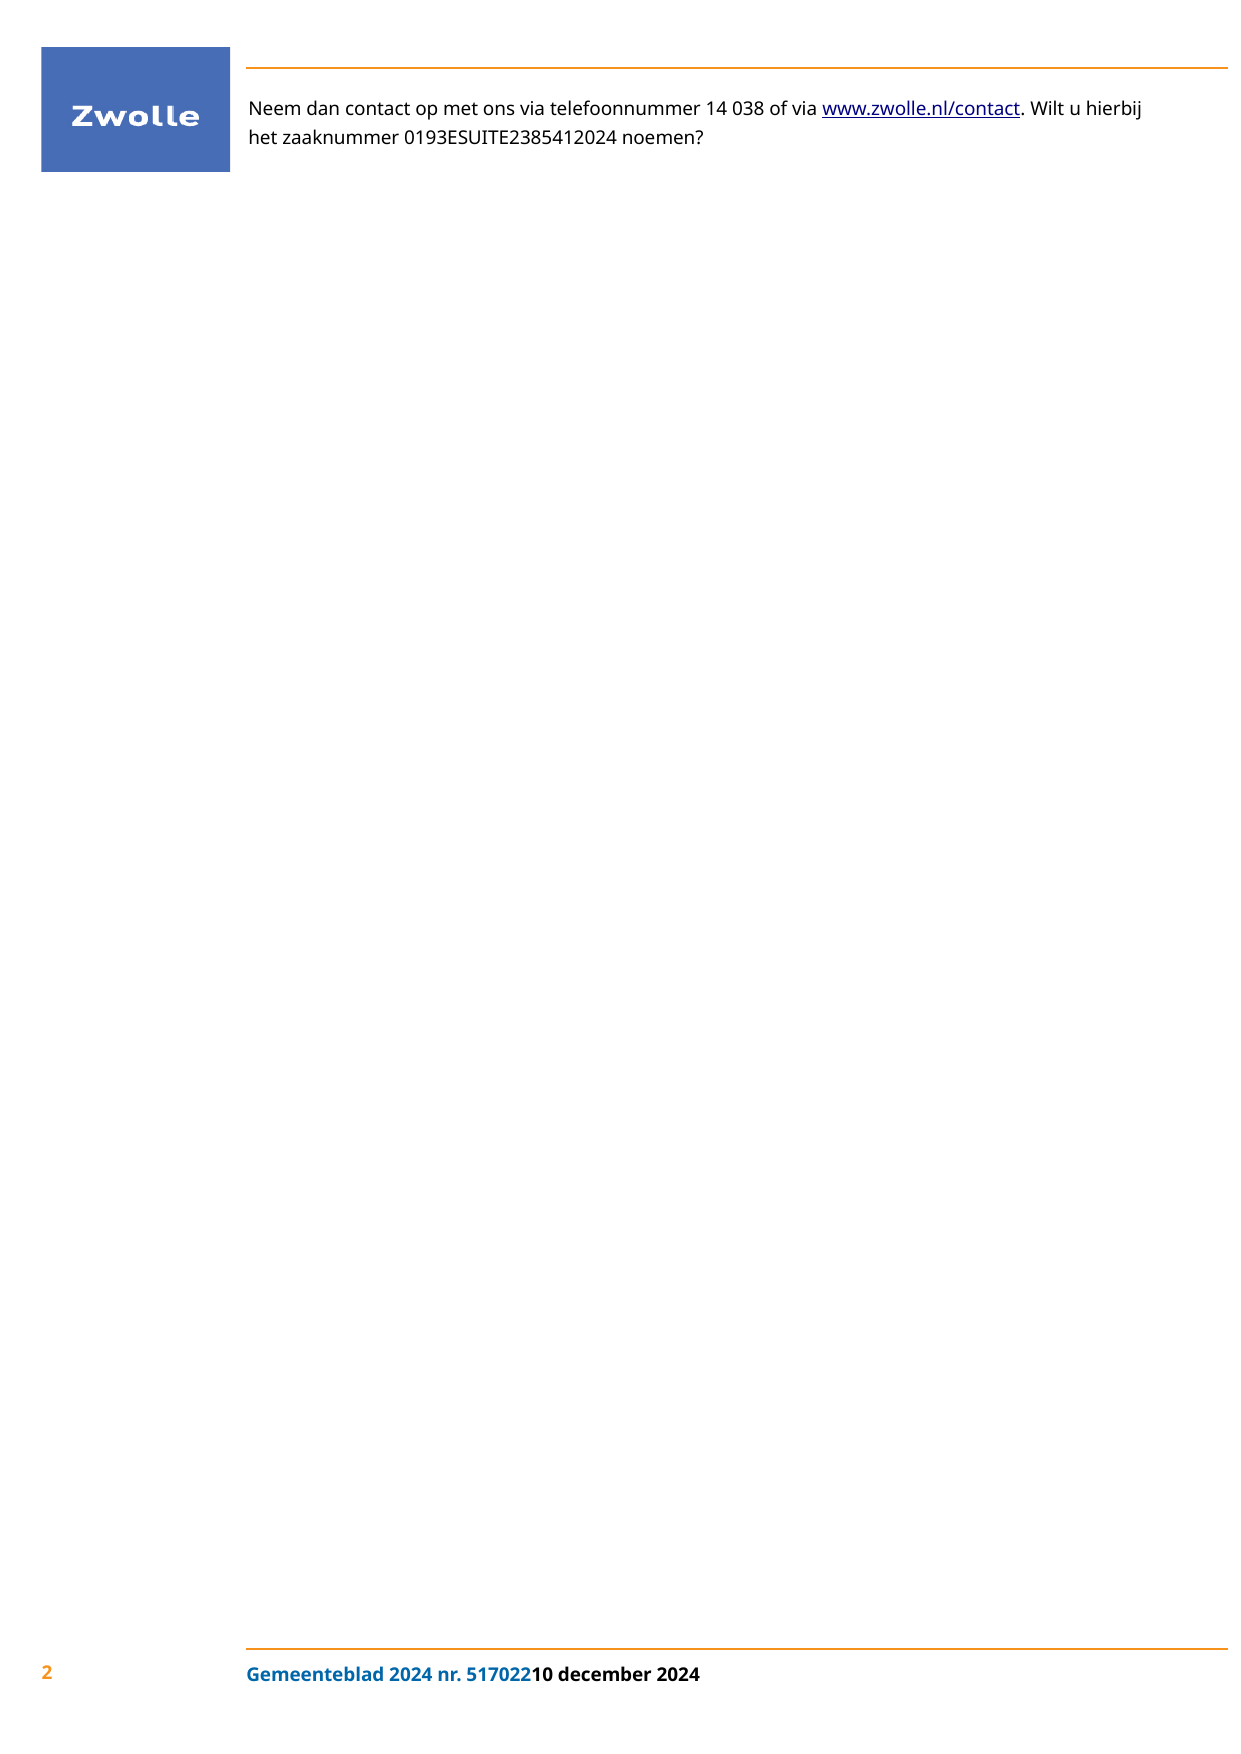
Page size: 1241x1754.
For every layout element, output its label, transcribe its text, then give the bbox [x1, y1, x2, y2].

picture [41, 47, 231, 172]
text Neem dan contact op met ons via telefoonnummer 14 038 of via www.zwolle.nl/contact. Wilt u hierbij het zaaknummer 0193ESUITE2385412024 noemen? [248, 95, 1152, 150]
